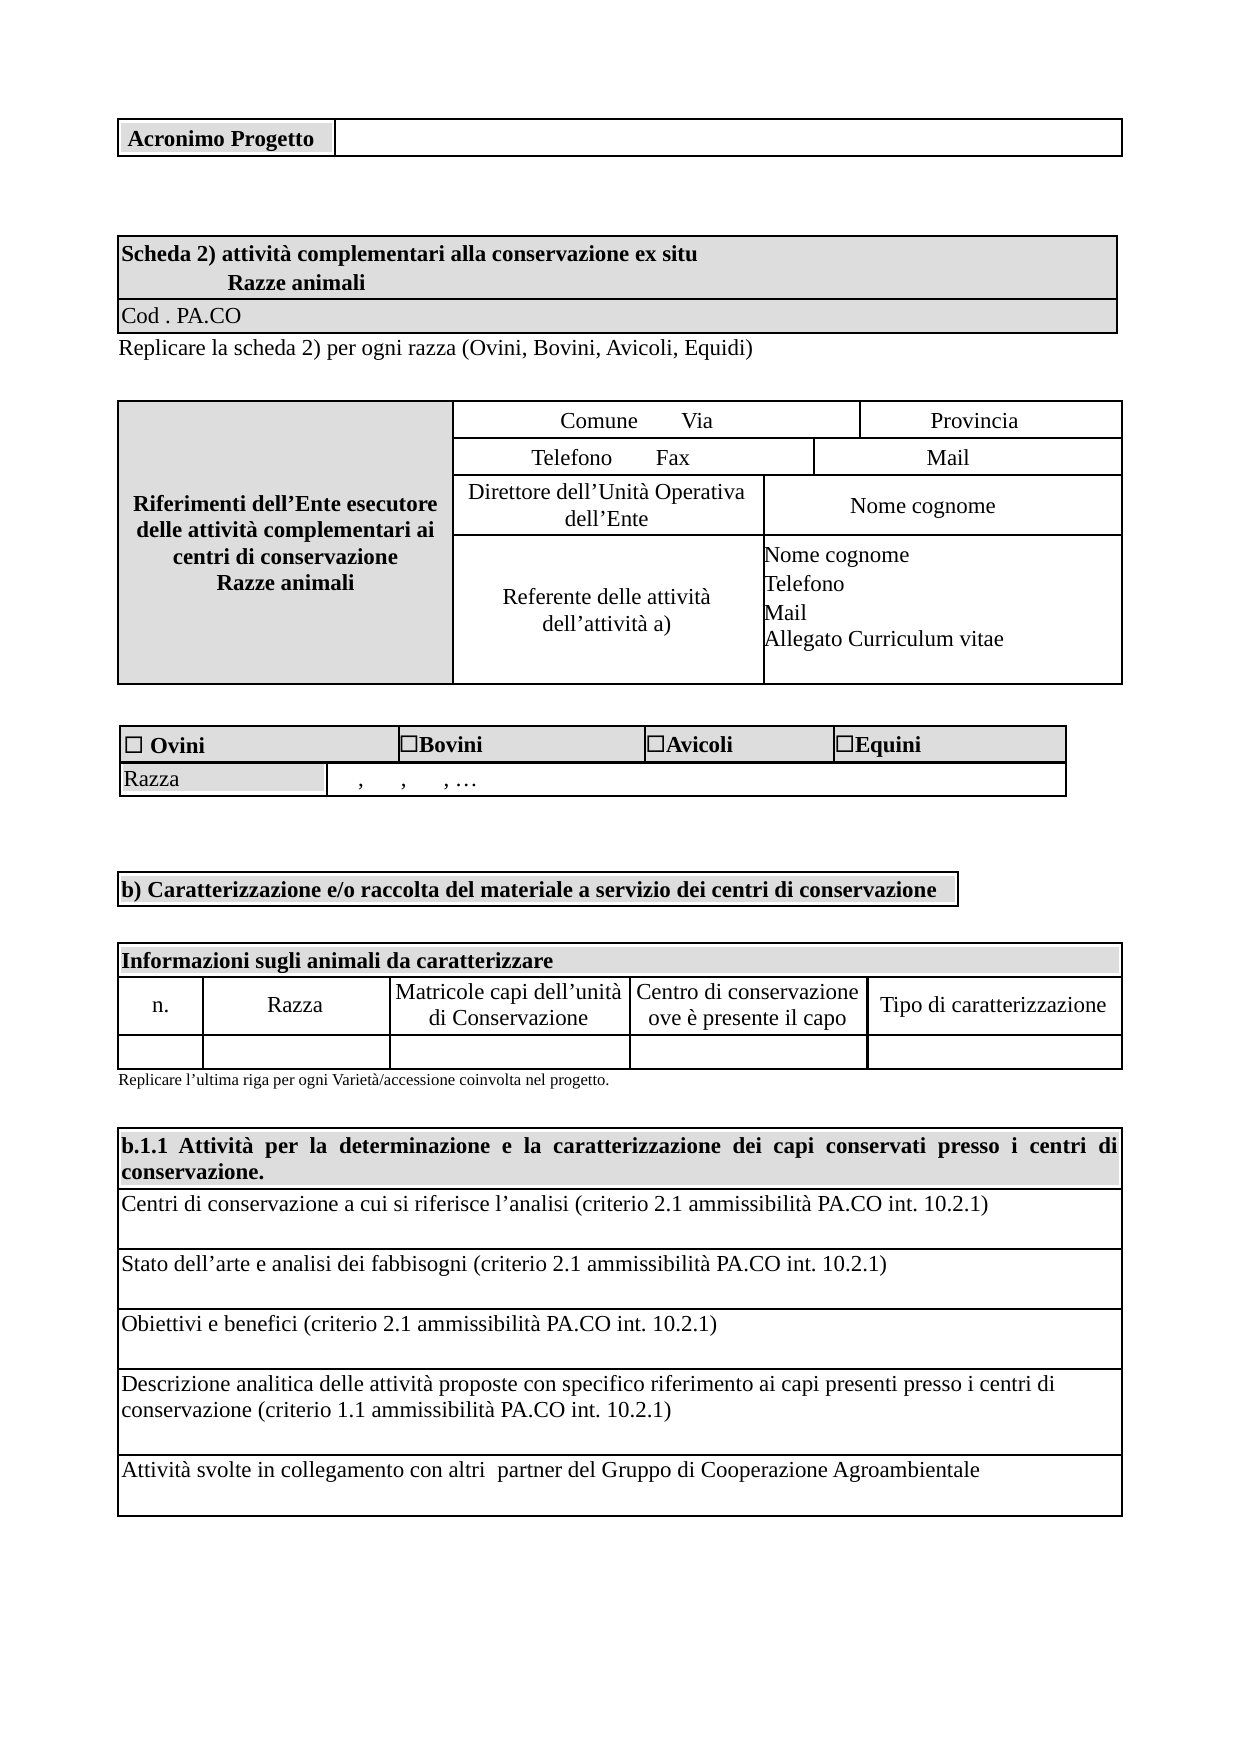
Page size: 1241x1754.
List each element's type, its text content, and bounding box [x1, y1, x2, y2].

table_cell [119, 1036, 202, 1067]
table_header ¨Bovini [400, 727, 644, 761]
table_cell Razza [121, 764, 326, 795]
table_cell [120, 797, 327, 802]
table_header ¨Equini [835, 727, 1065, 761]
table_cell [391, 1036, 629, 1067]
table_cell [118, 685, 453, 690]
table_cell Mail [815, 439, 1121, 473]
table_cell Matricole capi dell’unità di Conservazione [391, 978, 629, 1034]
table_cell Telefono Fax [454, 439, 813, 473]
table_header b.1.1 Attività per la determinazione e la caratterizzazione dei capi conservati presso i centri di conservazione. [119, 1129, 1121, 1188]
table_cell Razza [204, 978, 389, 1034]
table_cell Cod . PA.CO [119, 300, 1116, 332]
table_cell [834, 797, 1066, 802]
table_cell Attività svolte in collegamento con altri partner del Gruppo di Cooperazione Agroambientale [119, 1456, 1121, 1514]
table_header Riferimenti dell’Ente esecutore delle attività complementari ai centri di conservazione Razze animali [119, 402, 452, 683]
table_header Scheda 2) attività complementari alla conservazione ex situ Razze animali [119, 237, 1116, 298]
table_cell Descrizione analitica delle attività proposte con specifico riferimento ai capi presenti presso i centri di conservazione (criterio 1.1 ammissibilità PA.CO int. 10.2.1) [119, 1370, 1121, 1454]
table_cell [764, 685, 814, 690]
table_header ¨ Ovini [121, 727, 398, 761]
table_header Comune Via [454, 402, 859, 437]
table_cell Centro di conservazione ove è presente il capo [631, 978, 866, 1034]
table_cell , , , … [328, 764, 1065, 795]
table_header ¨Avicoli [646, 727, 833, 761]
table_cell Centri di conservazione a cui si riferisce l’analisi (criterio 2.1 ammissibilità PA.CO int. 10.2.1) [119, 1190, 1121, 1248]
text Replicare la scheda 2) per ogni razza (Ovini, Bovini, Avicoli, Equidi) [118, 334, 1122, 360]
table_cell [453, 685, 763, 690]
table_cell [860, 685, 1122, 690]
text Replicare l’ultima riga per ogni Varietà/accessione coinvolta nel progetto. [118, 1070, 1122, 1089]
table_cell Stato dell’arte e analisi dei fabbisogni (criterio 2.1 ammissibilità PA.CO int. 10.2.1) [119, 1250, 1121, 1308]
table_cell Obiettivi e benefici (criterio 2.1 ammissibilità PA.CO int. 10.2.1) [119, 1310, 1121, 1368]
table_cell [204, 1036, 389, 1067]
table_header Informazioni sugli animali da caratterizzare [119, 944, 1121, 976]
table_cell [631, 1036, 866, 1067]
table_cell Referente delle attività dell’attività a) [454, 536, 763, 683]
table_cell Direttore dell’Unità Operativa dell’Ente [454, 476, 763, 534]
table_cell n. [119, 978, 202, 1034]
table_cell [869, 1036, 1121, 1067]
table_cell Nome cognome [765, 476, 1121, 534]
table_cell [399, 797, 645, 802]
table_header b) Caratterizzazione e/o raccolta del materiale a servizio dei centri di conservazione [119, 873, 957, 905]
table_cell Tipo di caratterizzazione [869, 978, 1121, 1034]
table_header Provincia [861, 402, 1121, 437]
table_cell [814, 685, 860, 690]
table_cell [327, 797, 398, 802]
table_cell Nome cognome Telefono Mail Allegato Curriculum vitae [765, 536, 1121, 683]
table_cell [645, 797, 834, 802]
